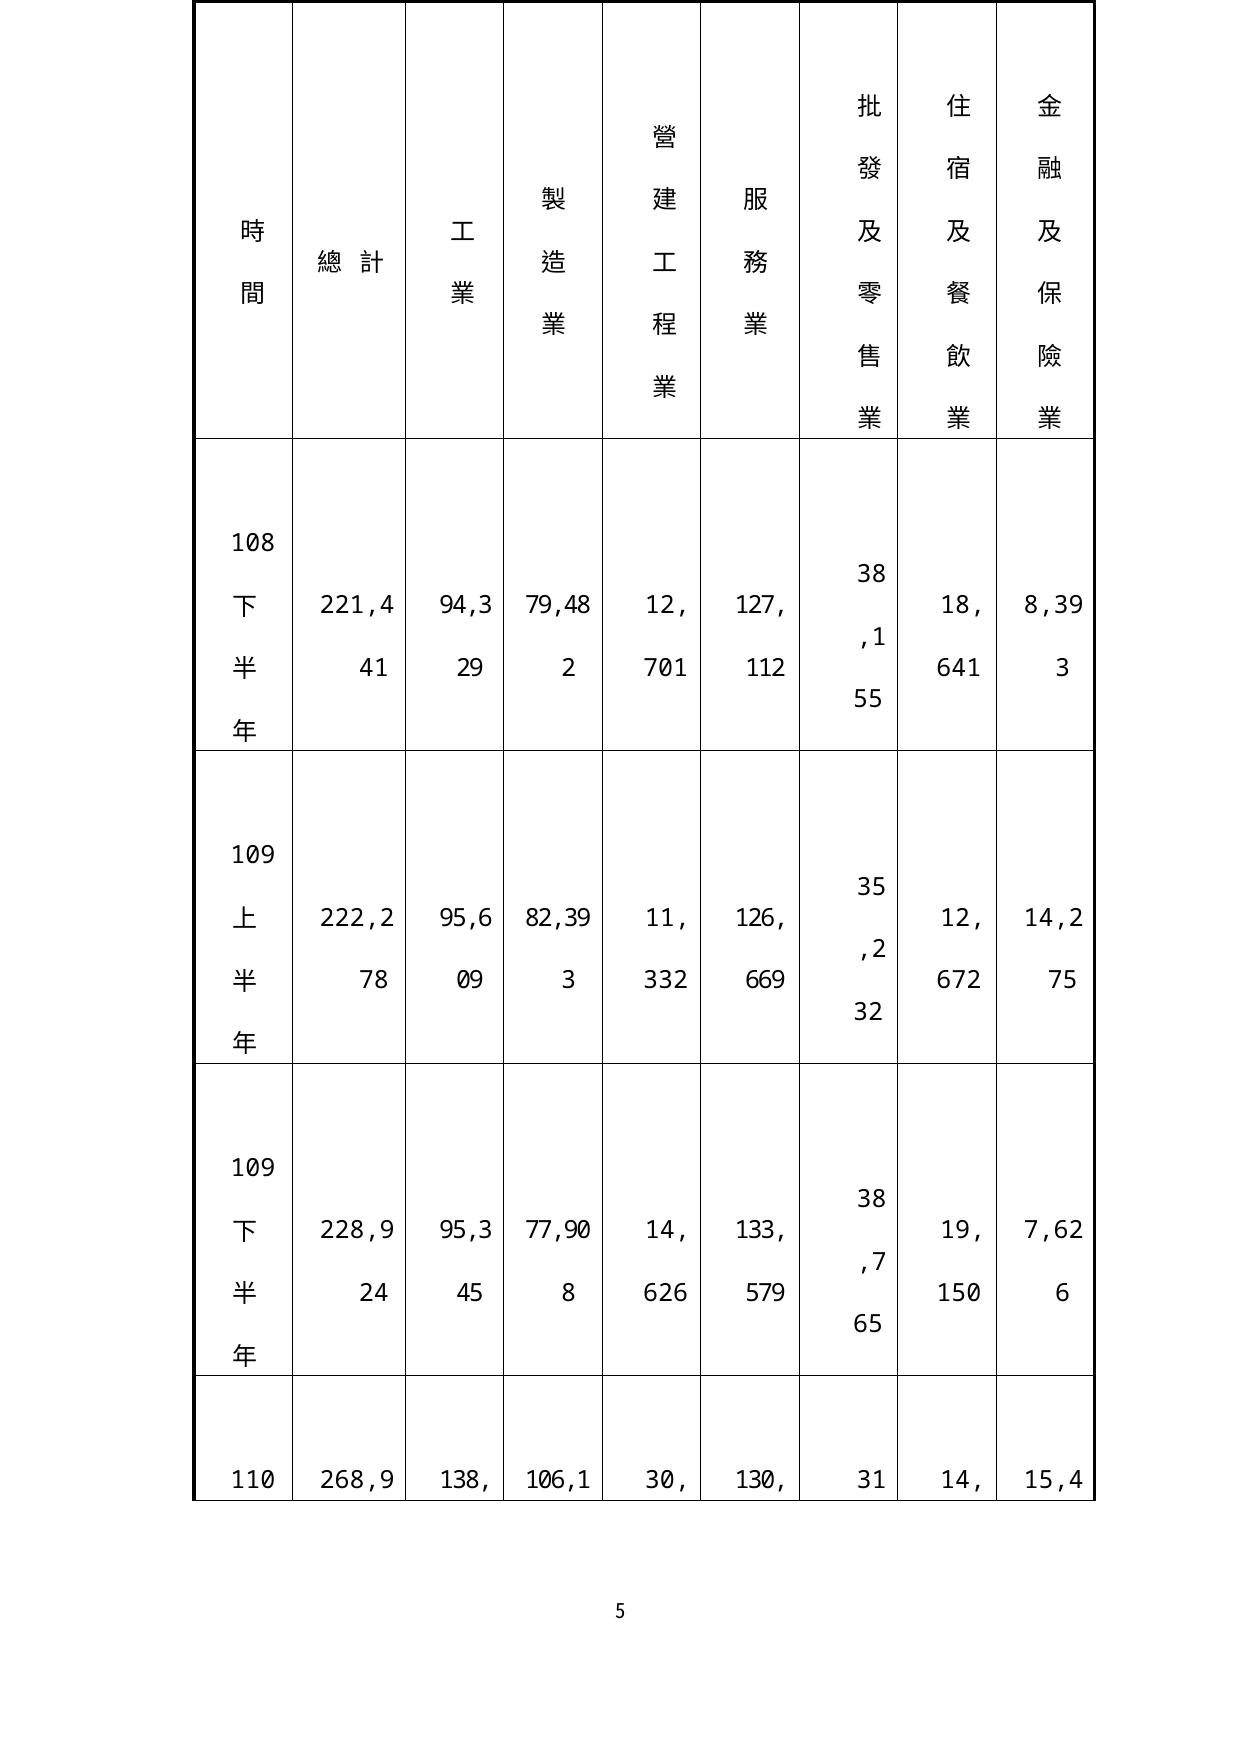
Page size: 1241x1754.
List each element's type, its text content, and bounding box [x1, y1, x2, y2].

table_cell 38,155 [800, 439, 897, 750]
table_cell 38,765 [800, 1064, 897, 1375]
table_cell 30, [603, 1376, 700, 1500]
table_cell 77,908 [504, 1064, 602, 1375]
table_header 工業 [406, 3, 503, 437]
table_cell 14,626 [603, 1064, 700, 1375]
table_cell 95,609 [406, 751, 503, 1062]
table_cell 14,275 [997, 751, 1093, 1062]
table_cell 12,672 [898, 751, 996, 1062]
table_cell 11,332 [603, 751, 700, 1062]
table_cell 130, [701, 1376, 799, 1500]
table_cell 7,626 [997, 1064, 1093, 1375]
table_cell 228,924 [293, 1064, 405, 1375]
table_cell 268,9 [293, 1376, 405, 1500]
table_cell 222,278 [293, 751, 405, 1062]
table_header 住宿及餐飲業 [898, 3, 996, 437]
table_header 製造業 [504, 3, 602, 437]
table_cell 8,393 [997, 439, 1093, 750]
table_header 總計 [293, 3, 405, 437]
table_cell 106,1 [504, 1376, 602, 1500]
table_cell 18,641 [898, 439, 996, 750]
table_header 服務業 [701, 3, 799, 437]
table_cell 15,4 [997, 1376, 1093, 1500]
table_cell 127,112 [701, 439, 799, 750]
table_cell 79,482 [504, 439, 602, 750]
table_cell 109上半年 [196, 751, 292, 1062]
table_cell 35,232 [800, 751, 897, 1062]
table_cell 109下半年 [196, 1064, 292, 1375]
table_header 批發及零售業 [800, 3, 897, 437]
table_header 金融及保險業 [997, 3, 1093, 437]
table_header 營建工程業 [603, 3, 700, 437]
table_header 時間 [196, 3, 292, 437]
table_cell 138, [406, 1376, 503, 1500]
table_cell 133,579 [701, 1064, 799, 1375]
table_cell 126,669 [701, 751, 799, 1062]
table_cell 95,345 [406, 1064, 503, 1375]
table_cell 94,329 [406, 439, 503, 750]
table_cell 31 [800, 1376, 897, 1500]
table_cell 19,150 [898, 1064, 996, 1375]
table_cell 12,701 [603, 439, 700, 750]
table_cell 14, [898, 1376, 996, 1500]
table_cell 108下半年 [196, 439, 292, 750]
table_cell 110 [196, 1376, 292, 1500]
table_cell 221,441 [293, 439, 405, 750]
table_cell 82,393 [504, 751, 602, 1062]
